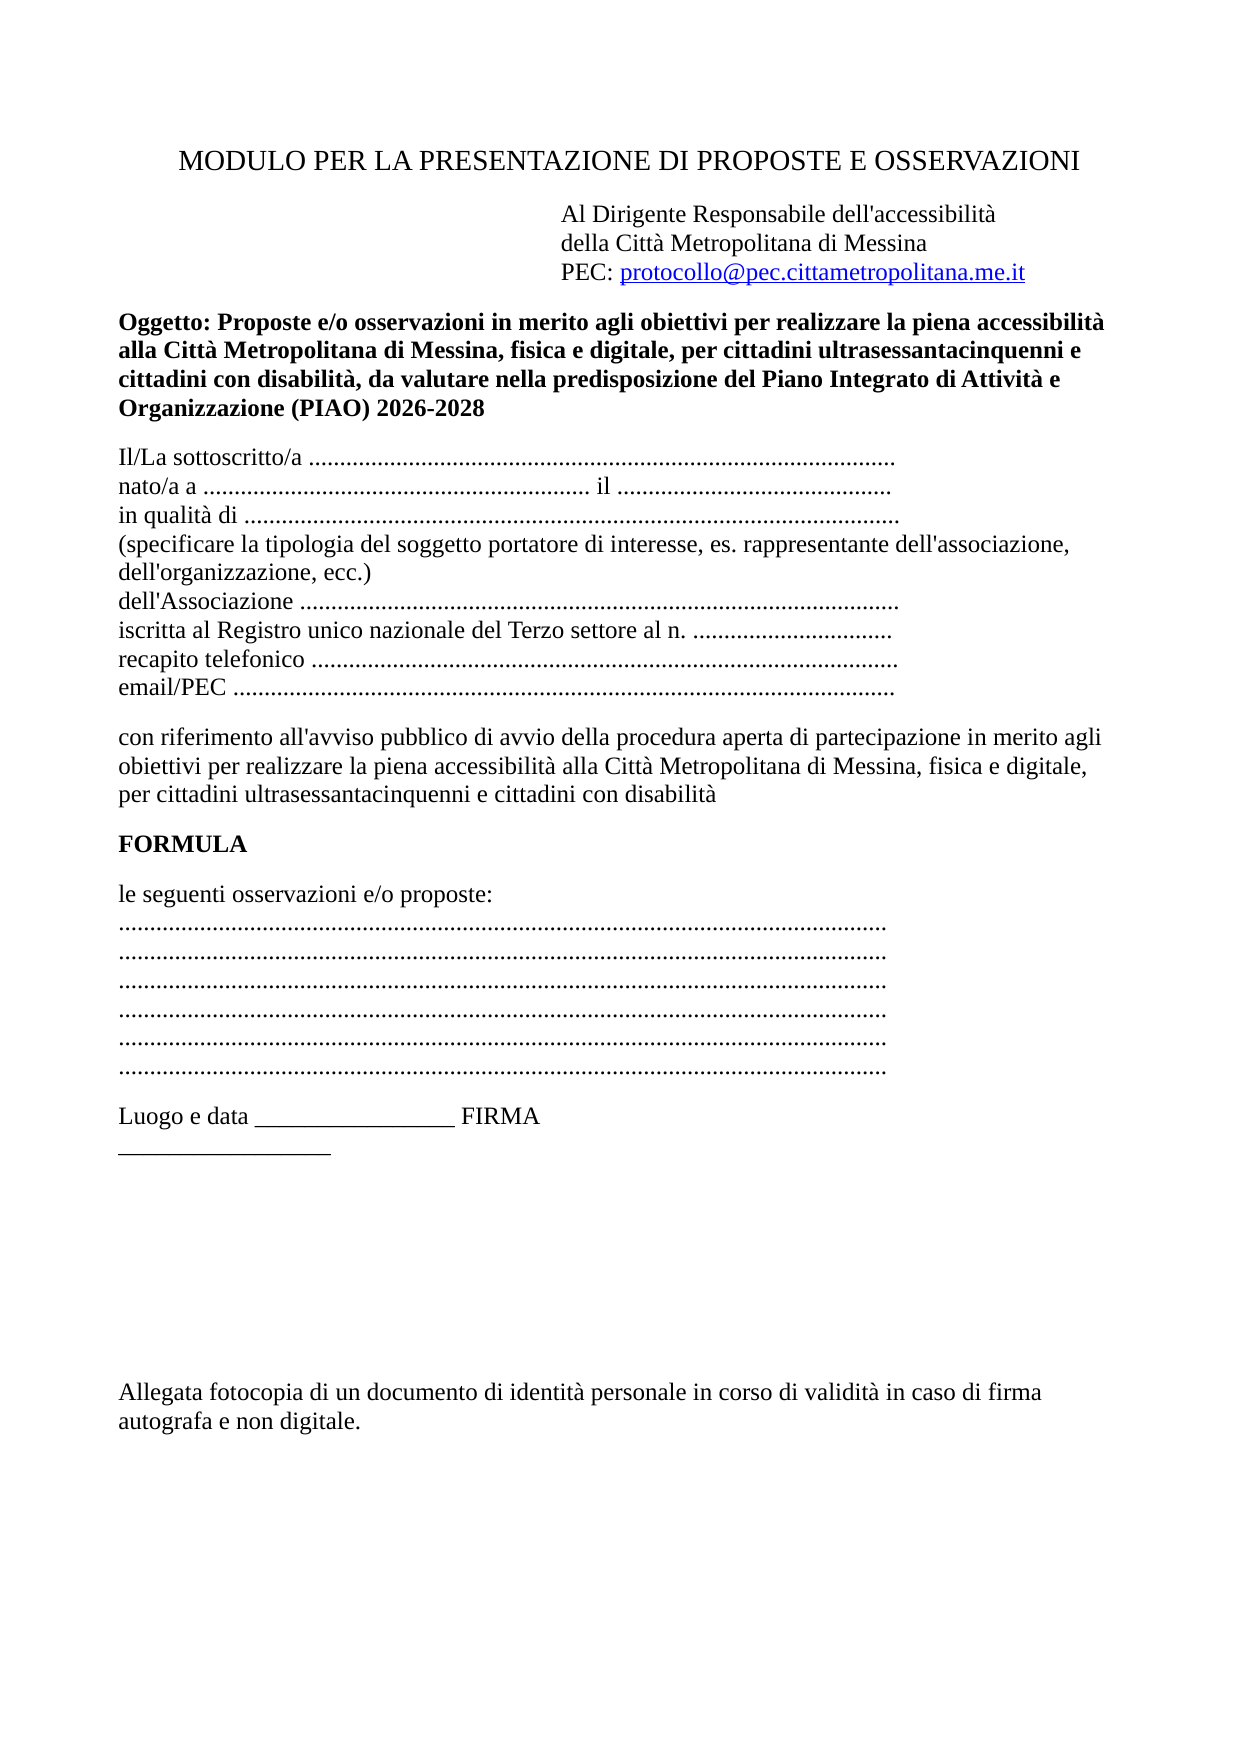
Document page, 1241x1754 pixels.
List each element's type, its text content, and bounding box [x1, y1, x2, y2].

text Al Dirigente Responsabile dell'accessibilità della Città Metropolitana di Messina PEC: protocollo@pec.cittametropolitana.me.it [561, 199, 1122, 286]
subtitle MODULO PER LA PRESENTAZIONE DI PROPOSTE E OSSERVAZIONI [178, 143, 1122, 177]
text Oggetto: Proposte e/o osservazioni in merito agli obiettivi per realizzare la piena accessibilità alla Città Metropolitana di Messina, fisica e digitale, per cittadini ultrasessantacinquenni e cittadini con disabilità, da valutare nella predisposizione del Piano Integrato di Attività e Organizzazione (PIAO) 2026-2028 [118, 307, 1122, 422]
text Allegata fotocopia di un documento di identità personale in corso di validità in caso di firma autografa e non digitale. [118, 1377, 1122, 1435]
text Luogo e data ________________ FIRMA _________________ [118, 1101, 1122, 1158]
text FORMULA [118, 829, 1122, 858]
text Il/La sottoscritto/a .............................................................................................. nato/a a .............................................................. il ............................................ in qualità di ......................................................................................................... (specificare la tipologia del soggetto portatore di interesse, es. rappresentante dell'associazione, dell'organizzazione, ecc.) dell'Associazione ................................................................................................ iscritta al Registro unico nazionale del Terzo settore al n. ................................ recapito telefonico .............................................................................................. email/PEC .......................................................................................................... [118, 442, 1122, 701]
text con riferimento all'avviso pubblico di avvio della procedura aperta di partecipazione in merito agli obiettivi per realizzare la piena accessibilità alla Città Metropolitana di Messina, fisica e digitale, per cittadini ultrasessantacinquenni e cittadini con disabilità [118, 722, 1122, 808]
text le seguenti osservazioni e/o proposte: ........................................................................................................................... ........................................................................................................................... ........................................................................................................................... ........................................................................................................................... ........................................................................................................................... ........................................................................................................................... [118, 879, 1122, 1080]
